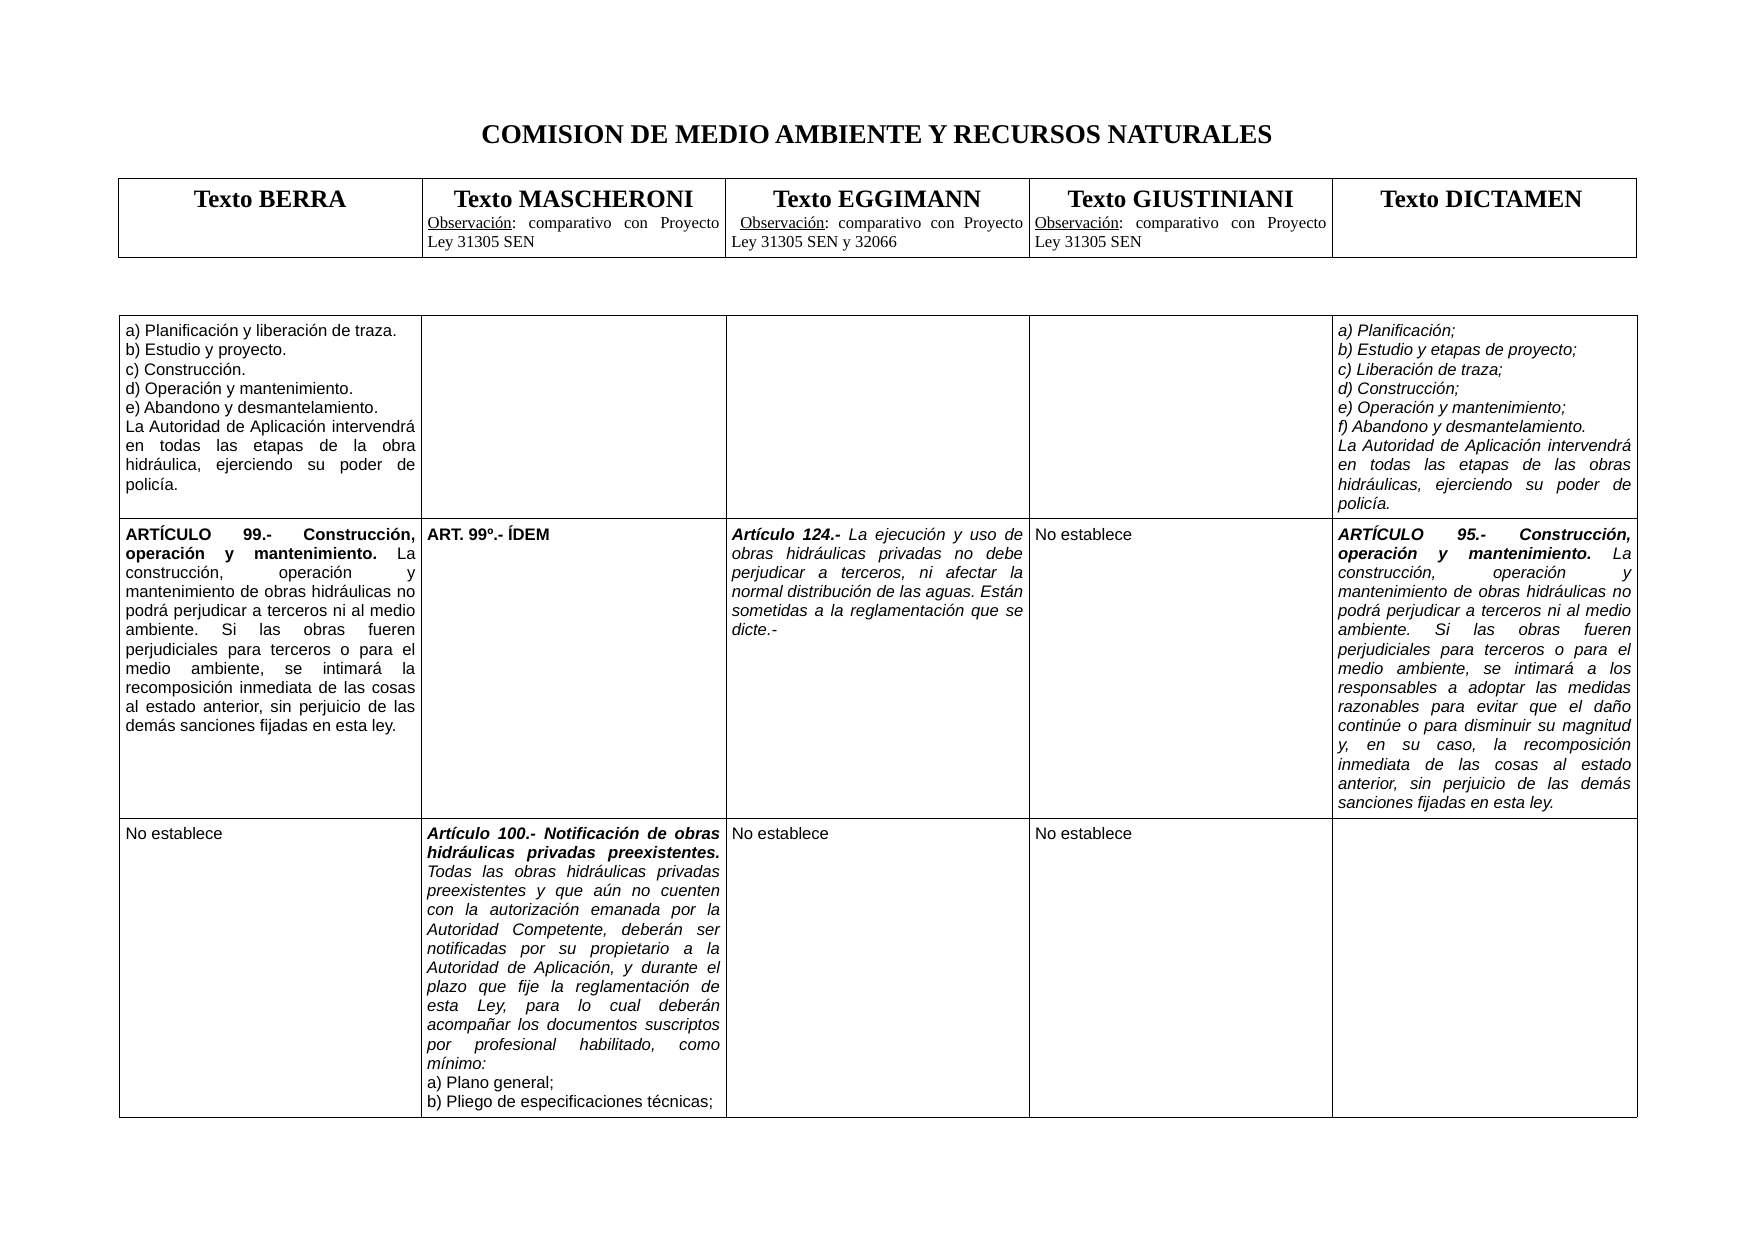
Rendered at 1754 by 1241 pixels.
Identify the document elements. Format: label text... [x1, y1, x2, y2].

table_cell No establece [120, 819, 421, 1117]
table_cell No establece [1030, 519, 1332, 817]
table_cell ARTÍCULO 95.- Construcción, operación y mantenimiento. La construcción, operación y mantenimiento de obras hidráulicas no podrá perjudicar a terceros ni al medio ambiente. Si las obras fueren perjudiciales para terceros o para el medio ambiente, se intimará a los responsables a adoptar las medidas razonables para evitar que el daño continúe o para disminuir su magnitud y, en su caso, la recomposición inmediata de las cosas al estado anterior, sin perjuicio de las demás sanciones fijadas en esta ley. [1333, 519, 1637, 817]
table_cell [727, 316, 1029, 518]
table_cell ART. 99º.- ÍDEM [422, 519, 726, 817]
table_cell Artículo 100.- Notificación de obras hidráulicas privadas preexistentes. Todas las obras hidráulicas privadas preexistentes y que aún no cuenten con la autorización emanada por la Autoridad Competente, deberán ser notificadas por su propietario a la Autoridad de Aplicación, y durante el plazo que fije la reglamentación de esta Ley, para lo cual deberán acompañar los documentos suscriptos por profesional habilitado, como mínimo: a) Plano general; b) Pliego de especificaciones técnicas; [422, 819, 726, 1117]
table_cell [1030, 316, 1332, 518]
table_cell [1333, 819, 1637, 1117]
table_cell [422, 316, 726, 518]
table_cell ARTÍCULO 99.- Construcción, operación y mantenimiento. La construcción, operación y mantenimiento de obras hidráulicas no podrá perjudicar a terceros ni al medio ambiente. Si las obras fueren perjudiciales para terceros o para el medio ambiente, se intimará la recomposición inmediata de las cosas al estado anterior, sin perjuicio de las demás sanciones fijadas en esta ley. [120, 519, 421, 817]
table_cell Artículo 124.- La ejecución y uso de obras hidráulicas privadas no debe perjudicar a terceros, ni afectar la normal distribución de las aguas. Están sometidas a la reglamentación que se dicte.- [727, 519, 1029, 817]
table_cell a) Planificación; b) Estudio y etapas de proyecto; c) Liberación de traza; d) Construcción; e) Operación y mantenimiento; f) Abandono y desmantelamiento. La Autoridad de Aplicación intervendrá en todas las etapas de las obras hidráulicas, ejerciendo su poder de policía. [1333, 316, 1637, 518]
table_cell No establece [727, 819, 1029, 1117]
table_cell No establece [1030, 819, 1332, 1117]
table_cell a) Planificación y liberación de traza. b) Estudio y proyecto. c) Construcción. d) Operación y mantenimiento. e) Abandono y desmantelamiento. La Autoridad de Aplicación intervendrá en todas las etapas de la obra hidráulica, ejerciendo su poder de policía. [120, 316, 421, 518]
